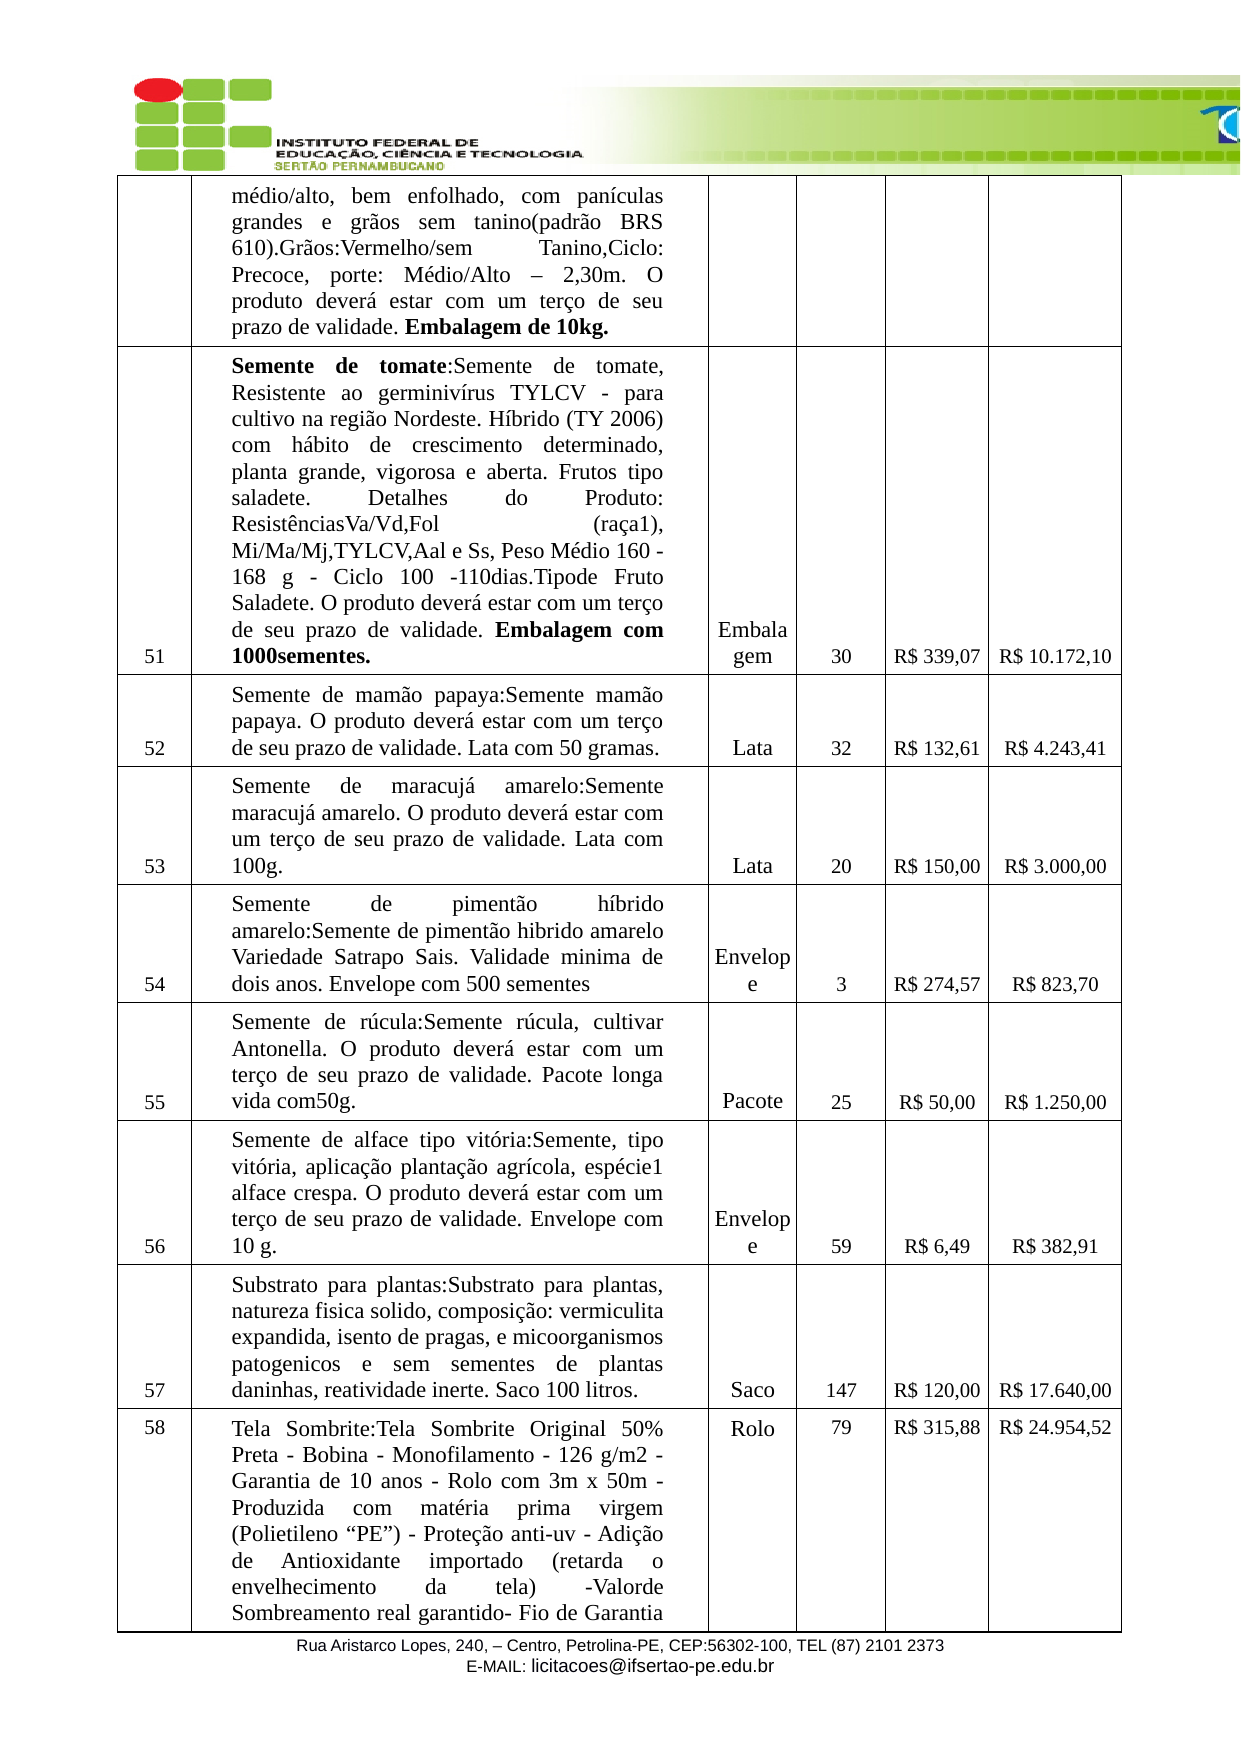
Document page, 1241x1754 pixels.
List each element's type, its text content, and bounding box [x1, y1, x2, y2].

table_cell [709, 176, 796, 346]
table_cell 57 [118, 1265, 191, 1408]
table_cell [797, 176, 885, 346]
table_cell 30 [797, 347, 885, 674]
table_cell 32 [797, 675, 885, 766]
table_cell Saco [709, 1265, 796, 1408]
table_cell [118, 176, 191, 346]
table_cell Rolo [709, 1409, 796, 1631]
table_cell [989, 176, 1121, 346]
table_cell 55 [118, 1003, 191, 1119]
table_cell Substrato para plantas:Substrato para plantas, natureza fisica solido, composição: vermiculita expandida, isento de pragas, e micoorganismos patogenicos e sem sementes de plantas daninhas, reatividade inerte. Saco 100 litros. [192, 1265, 708, 1408]
table_cell Tela Sombrite:Tela Sombrite Original 50% Preta - Bobina - Monofilamento - 126 g/m2 - Garantia de 10 anos - Rolo com 3m x 50m - Produzida com matéria prima virgem (Polietileno “PE”) - Proteção anti-uv - Adição de Antioxidante importado (retarda o envelhecimento da tela) -Valorde Sombreamento real garantido- Fio de Garantia [192, 1409, 708, 1631]
table_cell Envelope [709, 885, 796, 1002]
table_cell Semente de tomate:Semente de tomate, Resistente ao germinivírus TYLCV - para cultivo na região Nordeste. Híbrido (TY 2006) com hábito de crescimento determinado, planta grande, vigorosa e aberta. Frutos tipo saladete. Detalhes do Produto: ResistênciasVa/Vd,Fol (raça1), Mi/Ma/Mj,TYLCV,Aal e Ss, Peso Médio 160 - 168 g - Ciclo 100 -110dias.Tipode Fruto Saladete. O produto deverá estar com um terço de seu prazo de validade. Embalagem com 1000sementes. [192, 347, 708, 674]
table_cell R$ 1.250,00 [989, 1003, 1121, 1119]
table_cell 20 [797, 767, 885, 884]
table_cell Lata [709, 675, 796, 766]
table_cell 52 [118, 675, 191, 766]
table_cell Envelope [709, 1121, 796, 1264]
table_cell Embalagem [709, 347, 796, 674]
table_cell 56 [118, 1121, 191, 1264]
table_cell R$ 339,07 [886, 347, 988, 674]
table_cell R$ 132,61 [886, 675, 988, 766]
table_cell 3 [797, 885, 885, 1002]
table_cell R$ 274,57 [886, 885, 988, 1002]
table_cell Lata [709, 767, 796, 884]
table_cell Semente de rúcula:Semente rúcula, cultivar Antonella. O produto deverá estar com um terço de seu prazo de validade. Pacote longa vida com50g. [192, 1003, 708, 1119]
table_cell R$ 24.954,52 [989, 1409, 1121, 1631]
table_cell 54 [118, 885, 191, 1002]
table_cell R$ 150,00 [886, 767, 988, 884]
table_cell 79 [797, 1409, 885, 1631]
table_cell Semente de pimentão híbrido amarelo:Semente de pimentão hibrido amarelo Variedade Satrapo Sais. Validade minima de dois anos. Envelope com 500 sementes [192, 885, 708, 1002]
table_cell [886, 176, 988, 346]
table_cell R$ 823,70 [989, 885, 1121, 1002]
table_cell R$ 6,49 [886, 1121, 988, 1264]
table_cell Semente de maracujá amarelo:Semente maracujá amarelo. O produto deverá estar com um terço de seu prazo de validade. Lata com 100g. [192, 767, 708, 884]
table_cell R$ 3.000,00 [989, 767, 1121, 884]
table_cell R$ 17.640,00 [989, 1265, 1121, 1408]
table_cell 58 [118, 1409, 191, 1631]
table_cell Semente de alface tipo vitória:Semente, tipo vitória, aplicação plantação agrícola, espécie1 alface crespa. O produto deverá estar com um terço de seu prazo de validade. Envelope com 10 g. [192, 1121, 708, 1264]
table_cell 25 [797, 1003, 885, 1119]
table_cell médio/alto, bem enfolhado, com panículas grandes e grãos sem tanino(padrão BRS 610).Grãos:Vermelho/sem Tanino,Ciclo: Precoce, porte: Médio/Alto – 2,30m. O produto deverá estar com um terço de seu prazo de validade. Embalagem de 10kg. [192, 176, 708, 346]
table_cell R$ 382,91 [989, 1121, 1121, 1264]
table_cell R$ 10.172,10 [989, 347, 1121, 674]
table_cell 53 [118, 767, 191, 884]
table_cell R$ 120,00 [886, 1265, 988, 1408]
table_cell 59 [797, 1121, 885, 1264]
table_cell 51 [118, 347, 191, 674]
table_cell R$ 4.243,41 [989, 675, 1121, 766]
table_cell 147 [797, 1265, 885, 1408]
table_cell Semente de mamão papaya:Semente mamão papaya. O produto deverá estar com um terço de seu prazo de validade. Lata com 50 gramas. [192, 675, 708, 766]
table_cell Pacote [709, 1003, 796, 1119]
table_cell R$ 50,00 [886, 1003, 988, 1119]
table_cell R$ 315,88 [886, 1409, 988, 1631]
